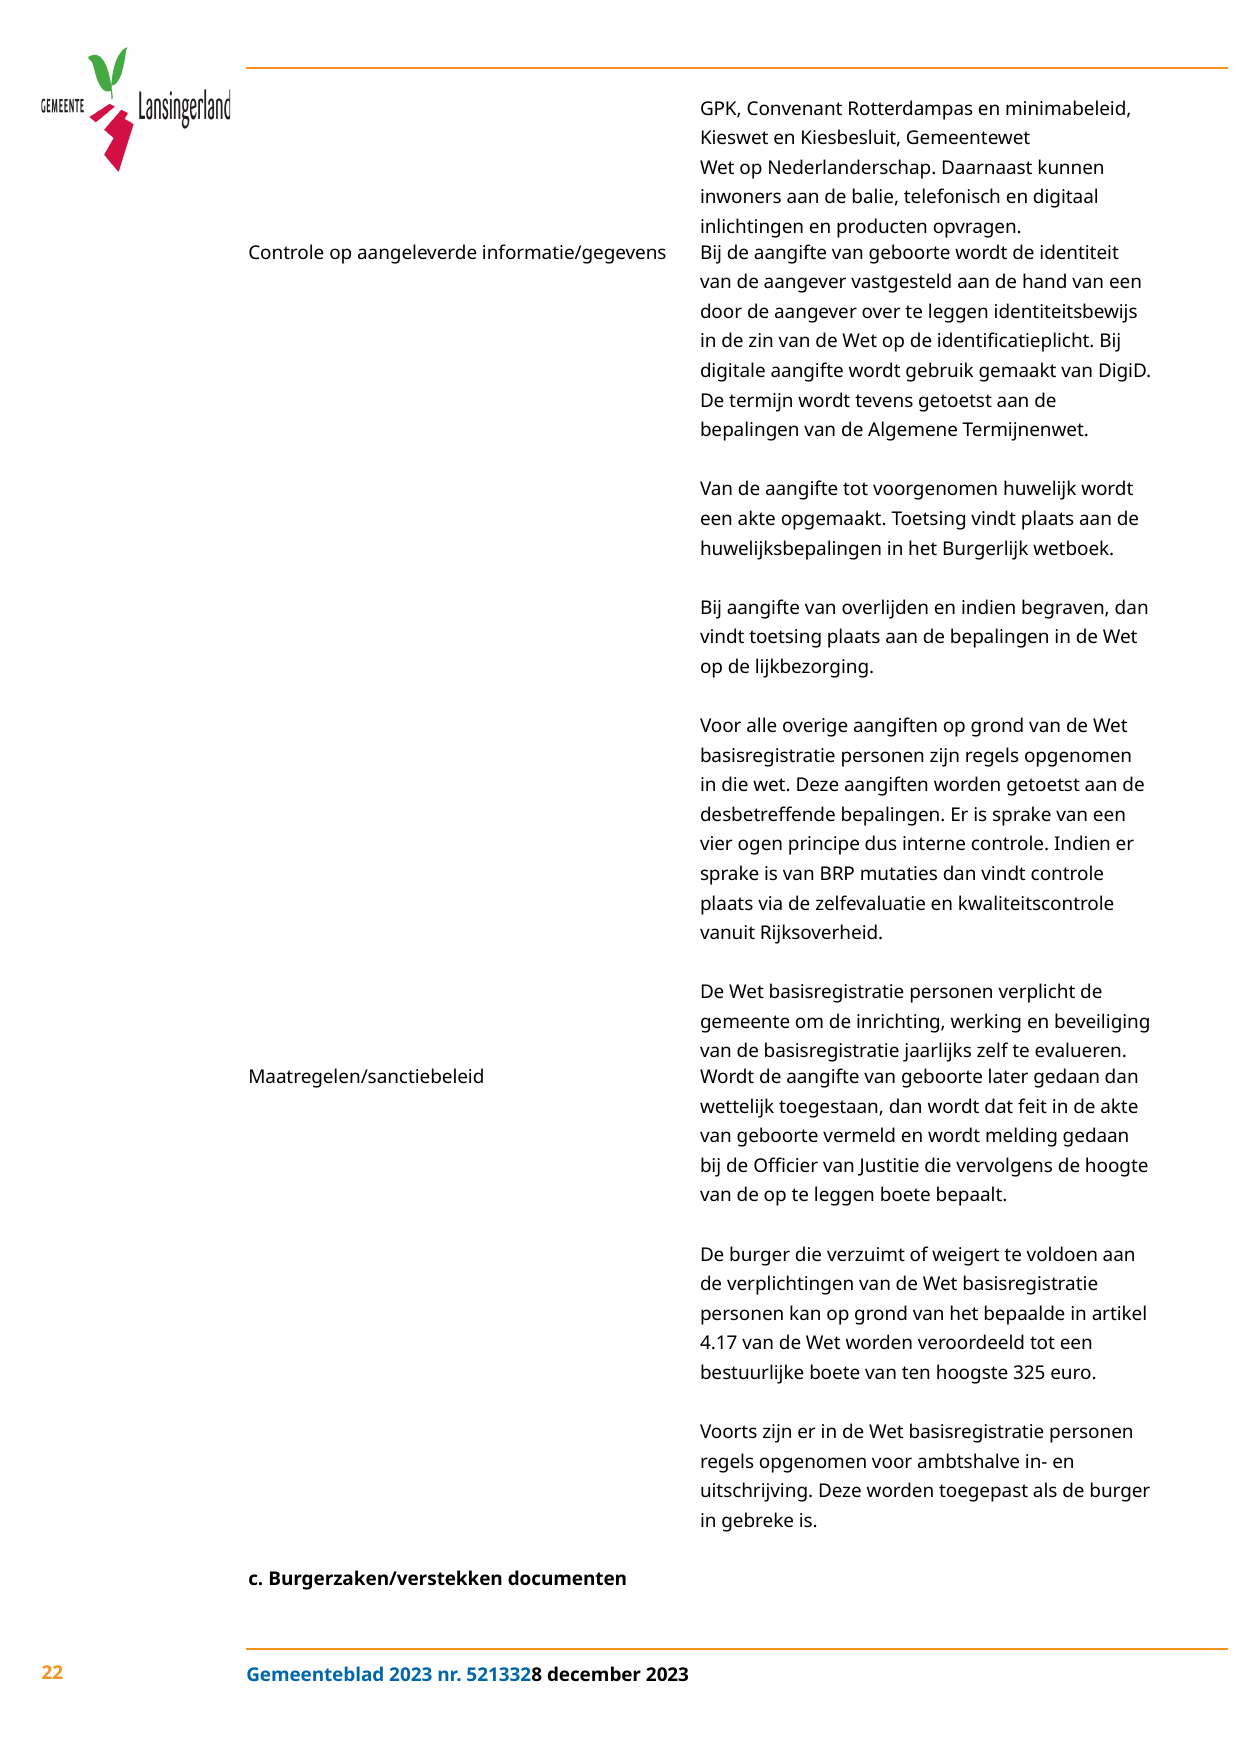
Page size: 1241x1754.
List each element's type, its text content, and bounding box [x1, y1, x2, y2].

table_cell [248, 95, 700, 239]
table_cell Wordt de aangifte van geboorte later gedaan dan wettelijk toegestaan, dan wordt dat feit in de akte van geboorte vermeld en wordt melding gedaan bij de Officier van Justitie die vervolgens de hoogte van de op te leggen boete bepaalt. De burger die verzuimt of weigert te voldoen aan de verplichtingen van de Wet basisregistratie personen kan op grond van het bepaalde in artikel 4.17 van de Wet worden veroordeeld tot een bestuurlijke boete van ten hoogste 325 euro. Voorts zijn er in de Wet basisregistratie personen regels opgenomen voor ambtshalve in- en uitschrijving. Deze worden toegepast als de burger in gebreke is. [700, 1063, 1152, 1533]
text c. Burgerzaken/verstekken documenten [248, 1566, 1152, 1591]
table_cell Bij de aangifte van geboorte wordt de identiteit van de aangever vastgesteld aan de hand van een door de aangever over te leggen identiteitsbewijs in de zin van de Wet op de identificatieplicht. Bij digitale aangifte wordt gebruik gemaakt van DigiD. De termijn wordt tevens getoetst aan de bepalingen van de Algemene Termijnenwet. Van de aangifte tot voorgenomen huwelijk wordt een akte opgemaakt. Toetsing vindt plaats aan de huwelijksbepalingen in het Burgerlijk wetboek. Bij aangifte van overlijden en indien begraven, dan vindt toetsing plaats aan de bepalingen in de Wet op de lijkbezorging. Voor alle overige aangiften op grond van de Wet basisregistratie personen zijn regels opgenomen in die wet. Deze aangiften worden getoetst aan de desbetreffende bepalingen. Er is sprake van een vier ogen principe dus interne controle. Indien er sprake is van BRP mutaties dan vindt controle plaats via de zelfevaluatie en kwaliteitscontrole vanuit Rijksoverheid. De Wet basisregistratie personen verplicht de gemeente om de inrichting, werking en beveiliging van de basisregistratie jaarlijks zelf te evalueren. [700, 239, 1152, 1063]
picture [41, 47, 231, 172]
table_cell Controle op aangeleverde informatie/gegevens [248, 239, 700, 1063]
table_cell GPK, Convenant Rotterdampas en minimabeleid, Kieswet en Kiesbesluit, Gemeentewet Wet op Nederlanderschap. Daarnaast kunnen inwoners aan de balie, telefonisch en digitaal inlichtingen en producten opvragen. [700, 95, 1152, 239]
table_cell Maatregelen/sanctiebeleid [248, 1063, 700, 1533]
